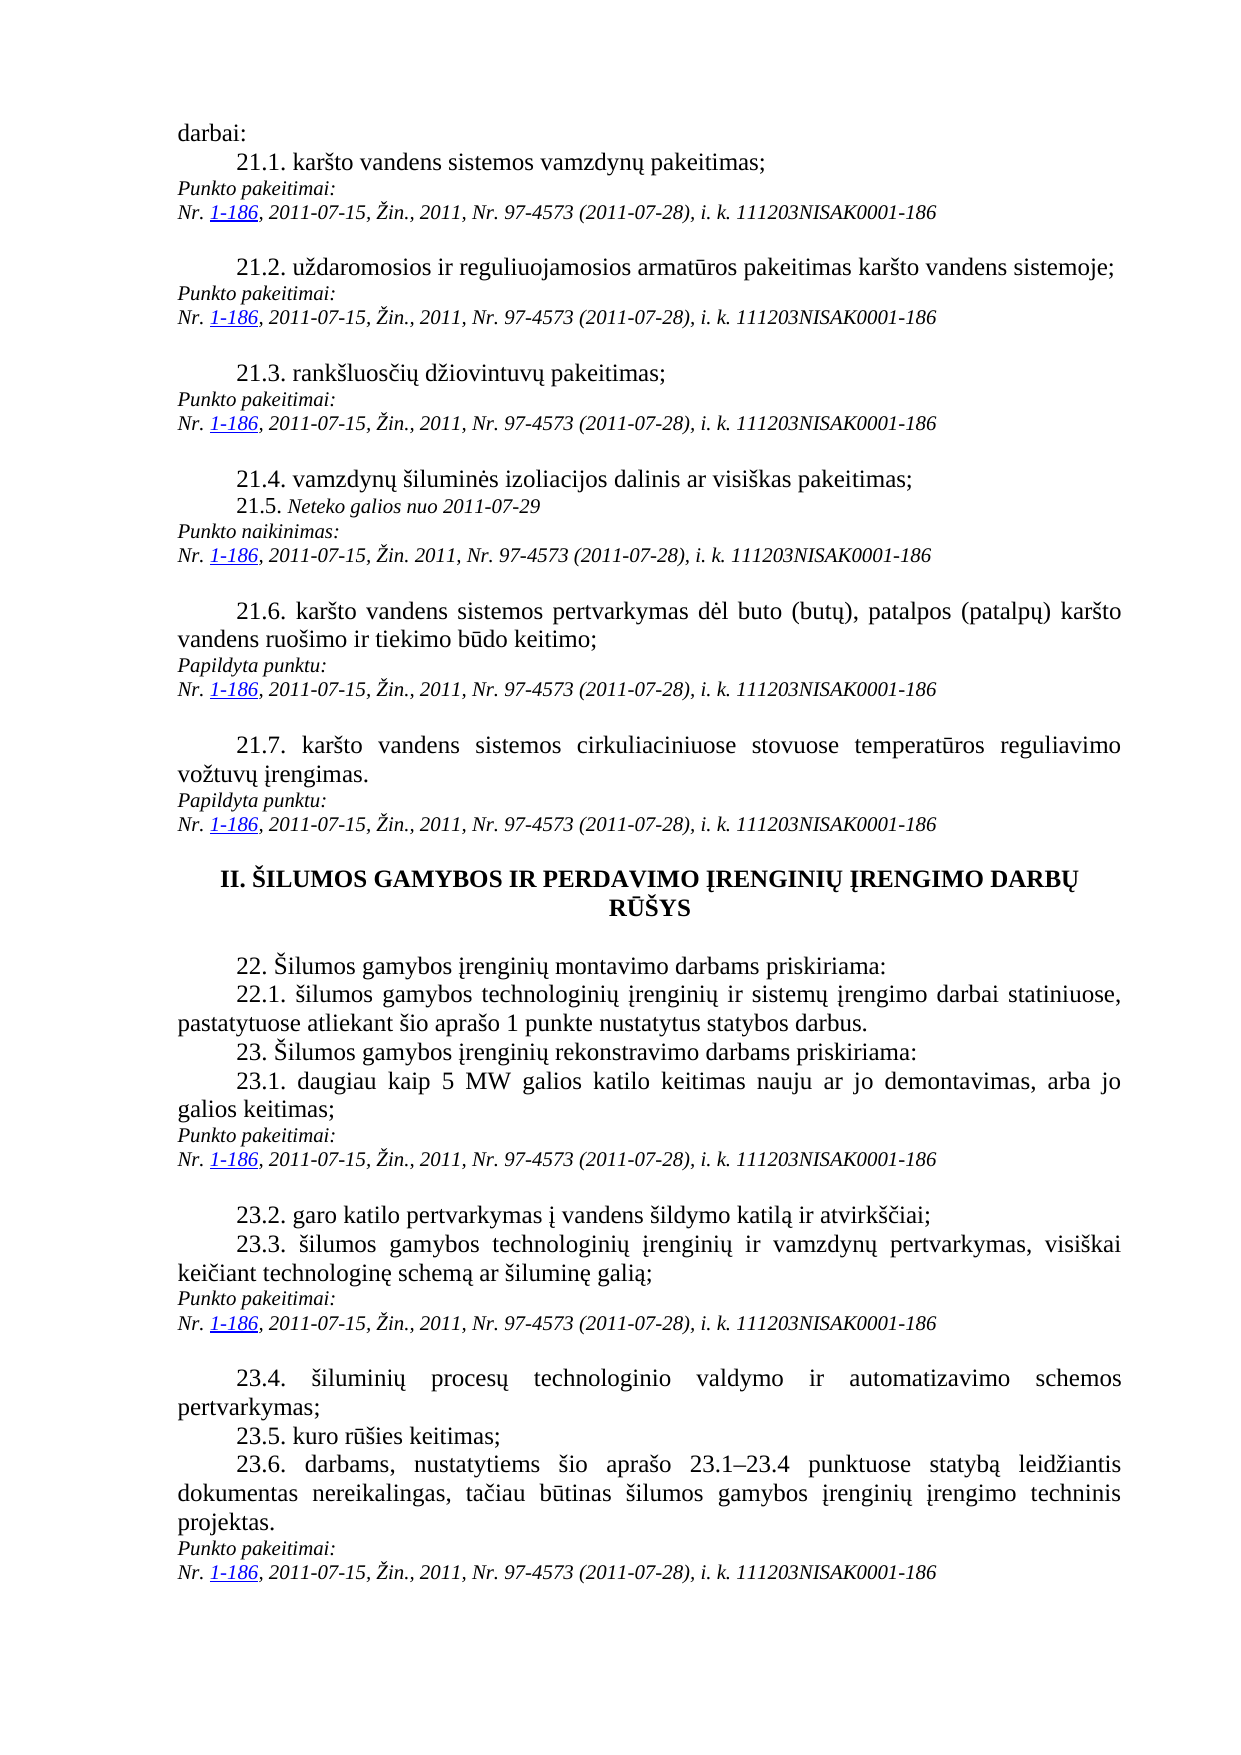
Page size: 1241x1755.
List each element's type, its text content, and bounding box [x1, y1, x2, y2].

text Nr. 1-186, 2011-07-15, Žin., 2011, Nr. 97-4573 (2011-07-28), i. k. 111203NISAK0001-186 [177, 677, 1122, 701]
text 21.2. uždaromosios ir reguliuojamosios armatūros pakeitimas karšto vandens sistemoje; [177, 252, 1122, 281]
text 23.2. garo katilo pertvarkymas į vandens šildymo katilą ir atvirkščiai; [177, 1200, 1122, 1229]
text II. ŠILUMOS GAMYBOS IR PERDAVIMO ĮRENGINIŲ ĮRENGIMO DARBŲ RŪŠYS [177, 864, 1122, 922]
text Papildyta punktu: [177, 788, 1122, 812]
text Punkto pakeitimai: [177, 1286, 1122, 1310]
text 23.5. kuro rūšies keitimas; [177, 1421, 1122, 1449]
text 23.6. darbams, nustatytiems šio aprašo 23.1–23.4 punktuose statybą leidžiantis dokumentas nereikalingas, tačiau būtinas šilumos gamybos įrenginių įrengimo techninis projektas. [177, 1449, 1122, 1536]
text Punkto pakeitimai: [177, 1123, 1122, 1147]
text 21.4. vamzdynų šiluminės izoliacijos dalinis ar visiškas pakeitimas; [177, 464, 1122, 492]
text 23.1. daugiau kaip 5 MW galios katilo keitimas nauju ar jo demontavimas, arba jo galios keitimas; [177, 1066, 1122, 1123]
text darbai: [177, 118, 1122, 147]
text Punkto naikinimas: [177, 519, 1122, 543]
text 21.5. Neteko galios nuo 2011-07-29 [177, 492, 1122, 519]
text Nr. 1-186, 2011-07-15, Žin., 2011, Nr. 97-4573 (2011-07-28), i. k. 111203NISAK0001-186 [177, 1147, 1122, 1171]
text Papildyta punktu: [177, 653, 1122, 677]
text 23.4. šiluminių procesų technologinio valdymo ir automatizavimo schemos pertvarkymas; [177, 1363, 1122, 1421]
text 21.3. rankšluosčių džiovintuvų pakeitimas; [177, 358, 1122, 387]
text 22.1. šilumos gamybos technologinių įrenginių ir sistemų įrengimo darbai statiniuose, pastatytuose atliekant šio aprašo 1 punkte nustatytus statybos darbus. [177, 979, 1122, 1037]
text Punkto pakeitimai: [177, 176, 1122, 200]
text Nr. 1-186, 2011-07-15, Žin., 2011, Nr. 97-4573 (2011-07-28), i. k. 111203NISAK0001-186 [177, 812, 1122, 836]
text 21.7. karšto vandens sistemos cirkuliaciniuose stovuose temperatūros reguliavimo vožtuvų įrengimas. [177, 730, 1122, 788]
text Nr. 1-186, 2011-07-15, Žin., 2011, Nr. 97-4573 (2011-07-28), i. k. 111203NISAK0001-186 [177, 200, 1122, 224]
text 23.3. šilumos gamybos technologinių įrenginių ir vamzdynų pertvarkymas, visiškai keičiant technologinę schemą ar šiluminę galią; [177, 1229, 1122, 1286]
text 22. Šilumos gamybos įrenginių montavimo darbams priskiriama: [177, 951, 1122, 979]
text 21.6. karšto vandens sistemos pertvarkymas dėl buto (butų), patalpos (patalpų) karšto vandens ruošimo ir tiekimo būdo keitimo; [177, 596, 1122, 653]
text Nr. 1-186, 2011-07-15, Žin., 2011, Nr. 97-4573 (2011-07-28), i. k. 111203NISAK0001-186 [177, 411, 1122, 435]
text Nr. 1-186, 2011-07-15, Žin., 2011, Nr. 97-4573 (2011-07-28), i. k. 111203NISAK0001-186 [177, 305, 1122, 329]
text Punkto pakeitimai: [177, 387, 1122, 411]
text Punkto pakeitimai: [177, 1536, 1122, 1560]
text Punkto pakeitimai: [177, 281, 1122, 305]
text Nr. 1-186, 2011-07-15, Žin., 2011, Nr. 97-4573 (2011-07-28), i. k. 111203NISAK0001-186 [177, 1560, 1122, 1584]
text Nr. 1-186, 2011-07-15, Žin., 2011, Nr. 97-4573 (2011-07-28), i. k. 111203NISAK0001-186 [177, 1310, 1122, 1334]
text 21.1. karšto vandens sistemos vamzdynų pakeitimas; [177, 147, 1122, 176]
text Nr. 1-186, 2011-07-15, Žin. 2011, Nr. 97-4573 (2011-07-28), i. k. 111203NISAK0001-186 [177, 543, 1122, 567]
text 23. Šilumos gamybos įrenginių rekonstravimo darbams priskiriama: [177, 1037, 1122, 1066]
